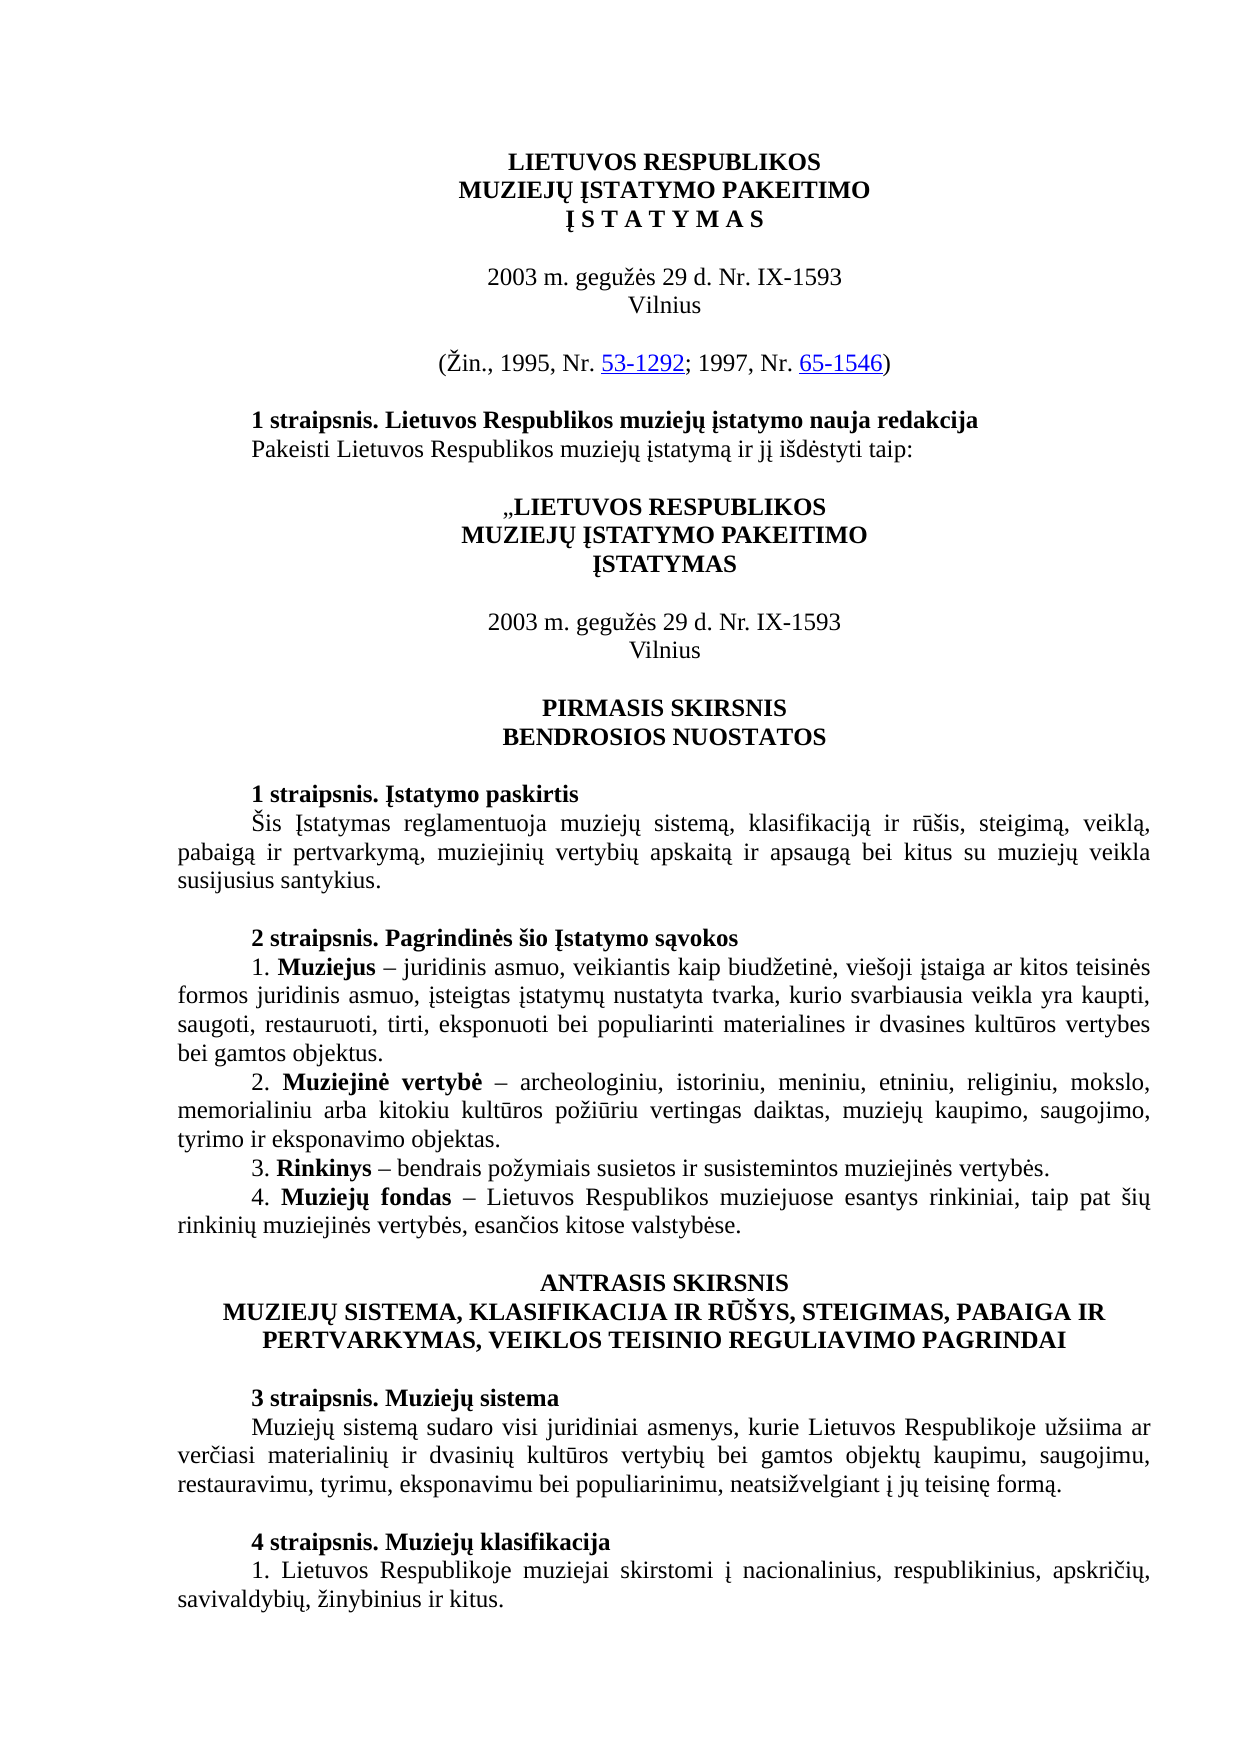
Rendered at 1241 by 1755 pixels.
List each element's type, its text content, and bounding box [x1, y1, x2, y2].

text Šis Įstatymas reglamentuoja muziejų sistemą, klasifikaciją ir rūšis, steigimą, veiklą, pabaigą ir pertvarkymą, muziejinių vertybių apskaitą ir apsaugą bei kitus su muziejų veikla susijusius santykius. [177, 808, 1152, 894]
text aNTRASIS SKIRSNIS [177, 1268, 1152, 1297]
text LIETUVOS RESPUBLIKOS [177, 147, 1152, 176]
text Muziejų sistemą sudaro visi juridiniai asmenys, kurie Lietuvos Respublikoje užsiima ar verčiasi materialinių ir dvasinių kultūros vertybių bei gamtos objektų kaupimu, saugojimu, restauravimu, tyrimu, eksponavimu bei populiarinimu, neatsižvelgiant į jų teisinę formą. [177, 1412, 1152, 1498]
text PIRMASIS SKIRSNIS [177, 693, 1152, 722]
text 3. Rinkinys – bendrais požymiais susietos ir susistemintos muziejinės vertybės. [177, 1153, 1152, 1182]
text Bendrosios nuostatos [177, 722, 1152, 751]
text ĮSTATYMAS [177, 549, 1152, 578]
text Muziejų sistema, klasifikacija ir rūšys, steigimas, pabaiga ir pertvarkymas, veiklos teisinio reguliavimo pagrindai [177, 1297, 1152, 1354]
text 3 straipsnis. Muziejų sistema [177, 1383, 1152, 1412]
text 1 straipsnis. Įstatymo paskirtis [177, 779, 1152, 808]
text Pakeisti Lietuvos Respublikos muziejų įstatymą ir jį išdėstyti taip: [177, 434, 1152, 463]
text MUZIEJŲ ĮSTATYMO PAKEITIMO [177, 521, 1152, 549]
text 2003 m. gegužės 29 d. Nr. IX-1593 [177, 262, 1152, 291]
text 2 straipsnis. Pagrindinės šio Įstatymo sąvokos [177, 923, 1152, 952]
text Vilnius [177, 636, 1152, 664]
text 2. Muziejinė vertybė – archeologiniu, istoriniu, meniniu, etniniu, religiniu, mokslo, memorialiniu arba kitokiu kultūros požiūriu vertingas daiktas, muziejų kaupimo, saugojimo, tyrimo ir eksponavimo objektas. [177, 1067, 1152, 1153]
text MUZIEJŲ ĮSTATYMO PAKEITIMO [177, 176, 1152, 204]
text 1. Muziejus – juridinis asmuo, veikiantis kaip biudžetinė, viešoji įstaiga ar kitos teisinės formos juridinis asmuo, įsteigtas įstatymų nustatyta tvarka, kurio svarbiausia veikla yra kaupti, saugoti, restauruoti, tirti, eksponuoti bei populiarinti materialines ir dvasines kultūros vertybes bei gamtos objektus. [177, 952, 1152, 1067]
text 2003 m. gegužės 29 d. Nr. IX-1593 [177, 607, 1152, 636]
text Vilnius [177, 291, 1152, 319]
text Į S T A T Y M A S [177, 204, 1152, 233]
text „LIETUVOS RESPUBLIKOS [177, 492, 1152, 521]
text 4. Muziejų fondas – Lietuvos Respublikos muziejuose esantys rinkiniai, taip pat šių rinkinių muziejinės vertybės, esančios kitose valstybėse. [177, 1182, 1152, 1239]
text 1 straipsnis. Lietuvos Respublikos muziejų įstatymo nauja redakcija [177, 406, 1152, 434]
text (Žin., 1995, Nr. 53-1292; 1997, Nr. 65-1546) [177, 348, 1152, 377]
text 4 straipsnis. Muziejų klasifikacija [177, 1527, 1152, 1556]
text 1. Lietuvos Respublikoje muziejai skirstomi į nacionalinius, respublikinius, apskričių, savivaldybių, žinybinius ir kitus. [177, 1556, 1152, 1613]
